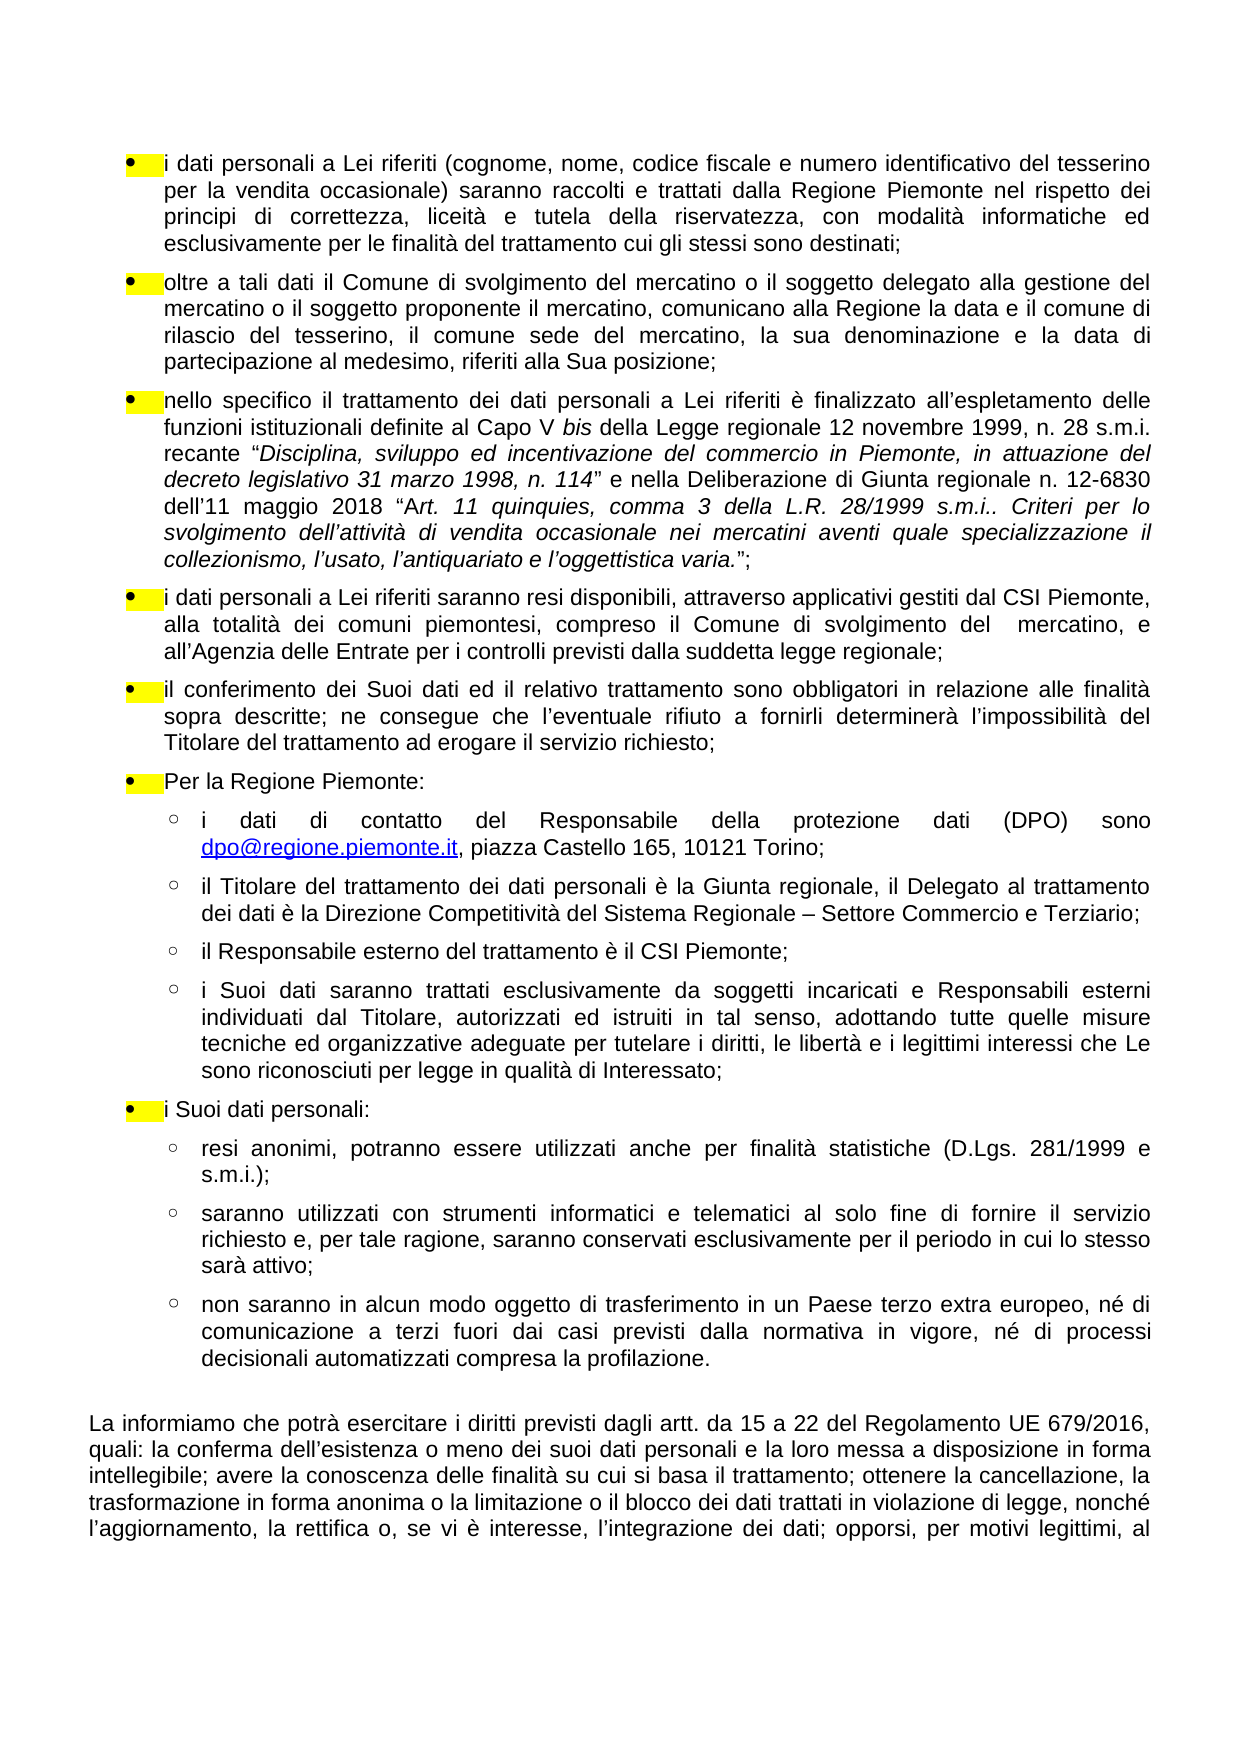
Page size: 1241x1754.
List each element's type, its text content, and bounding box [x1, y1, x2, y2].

list il conferimento dei Suoi dati ed il relativo trattamento sono obbligatori in relazione alle finalità sopra descritte; ne consegue che l’eventuale rifiuto a fornirli determinerà l’impossibilità del Titolare del trattamento ad erogare il servizio richiesto; [126, 676, 1152, 756]
list oltre a tali dati il Comune di svolgimento del mercatino o il soggetto delegato alla gestione del mercatino o il soggetto proponente il mercatino, comunicano alla Regione la data e il comune di rilascio del tesserino, il comune sede del mercatino, la sua denominazione e la data di partecipazione al medesimo, riferiti alla Sua posizione; [126, 268, 1152, 374]
list non saranno in alcun modo oggetto di trasferimento in un Paese terzo extra europeo, né di comunicazione a terzi fuori dai casi previsti dalla normativa in vigore, né di processi decisionali automatizzati compresa la profilazione. [164, 1291, 1152, 1371]
list i Suoi dati saranno trattati esclusivamente da soggetti incaricati e Responsabili esterni individuati dal Titolare, autorizzati ed istruiti in tal senso, adottando tutte quelle misure tecniche ed organizzative adeguate per tutelare i diritti, le libertà e i legittimi interessi che Le sono riconosciuti per legge in qualità di Interessato; [164, 977, 1152, 1083]
list Per la Regione Piemonte: [126, 768, 1152, 794]
list i dati di contatto del Responsabile della protezione dati (DPO) sono dpo@regione.piemonte.it, piazza Castello 165, 10121 Torino; [164, 807, 1152, 860]
list i dati personali a Lei riferiti (cognome, nome, codice fiscale e numero identificativo del tesserino per la vendita occasionale) saranno raccolti e trattati dalla Regione Piemonte nel rispetto dei principi di correttezza, liceità e tutela della riservatezza, con modalità informatiche ed esclusivamente per le finalità del trattamento cui gli stessi sono destinati; [126, 150, 1152, 256]
text La informiamo che potrà esercitare i diritti previsti dagli artt. da 15 a 22 del Regolamento UE 679/2016, quali: la conferma dell’esistenza o meno dei suoi dati personali e la loro messa a disposizione in forma intellegibile; avere la conoscenza delle finalità su cui si basa il trattamento; ottenere la cancellazione, la trasformazione in forma anonima o la limitazione o il blocco dei dati trattati in violazione di legge, nonché l’aggiornamento, la rettifica o, se vi è interesse, l’integrazione dei dati; opporsi, per motivi legittimi, al [89, 1410, 1152, 1541]
list i Suoi dati personali: [126, 1096, 1152, 1122]
list il Titolare del trattamento dei dati personali è la Giunta regionale, il Delegato al trattamento dei dati è la Direzione Competitività del Sistema Regionale – Settore Commercio e Terziario; [164, 873, 1152, 926]
list nello specifico il trattamento dei dati personali a Lei riferiti è finalizzato all’espletamento delle funzioni istituzionali definite al Capo V bis della Legge regionale 12 novembre 1999, n. 28 s.m.i. recante “Disciplina, sviluppo ed incentivazione del commercio in Piemonte, in attuazione del decreto legislativo 31 marzo 1998, n. 114” e nella Deliberazione di Giunta regionale n. 12-6830 dell’11 maggio 2018 “Art. 11 quinquies, comma 3 della L.R. 28/1999 s.m.i.. Criteri per lo svolgimento dell’attività di vendita occasionale nei mercatini aventi quale specializzazione il collezionismo, l’usato, l’antiquariato e l’oggettistica varia.”; [126, 387, 1152, 572]
list resi anonimi, potranno essere utilizzati anche per finalità statistiche (D.Lgs. 281/1999 e s.m.i.); [164, 1134, 1152, 1187]
list i dati personali a Lei riferiti saranno resi disponibili, attraverso applicativi gestiti dal CSI Piemonte, alla totalità dei comuni piemontesi, compreso il Comune di svolgimento del mercatino, e all’Agenzia delle Entrate per i controlli previsti dalla suddetta legge regionale; [126, 584, 1152, 664]
list saranno utilizzati con strumenti informatici e telematici al solo fine di fornire il servizio richiesto e, per tale ragione, saranno conservati esclusivamente per il periodo in cui lo stesso sarà attivo; [164, 1200, 1152, 1279]
list il Responsabile esterno del trattamento è il CSI Piemonte; [164, 938, 1152, 965]
